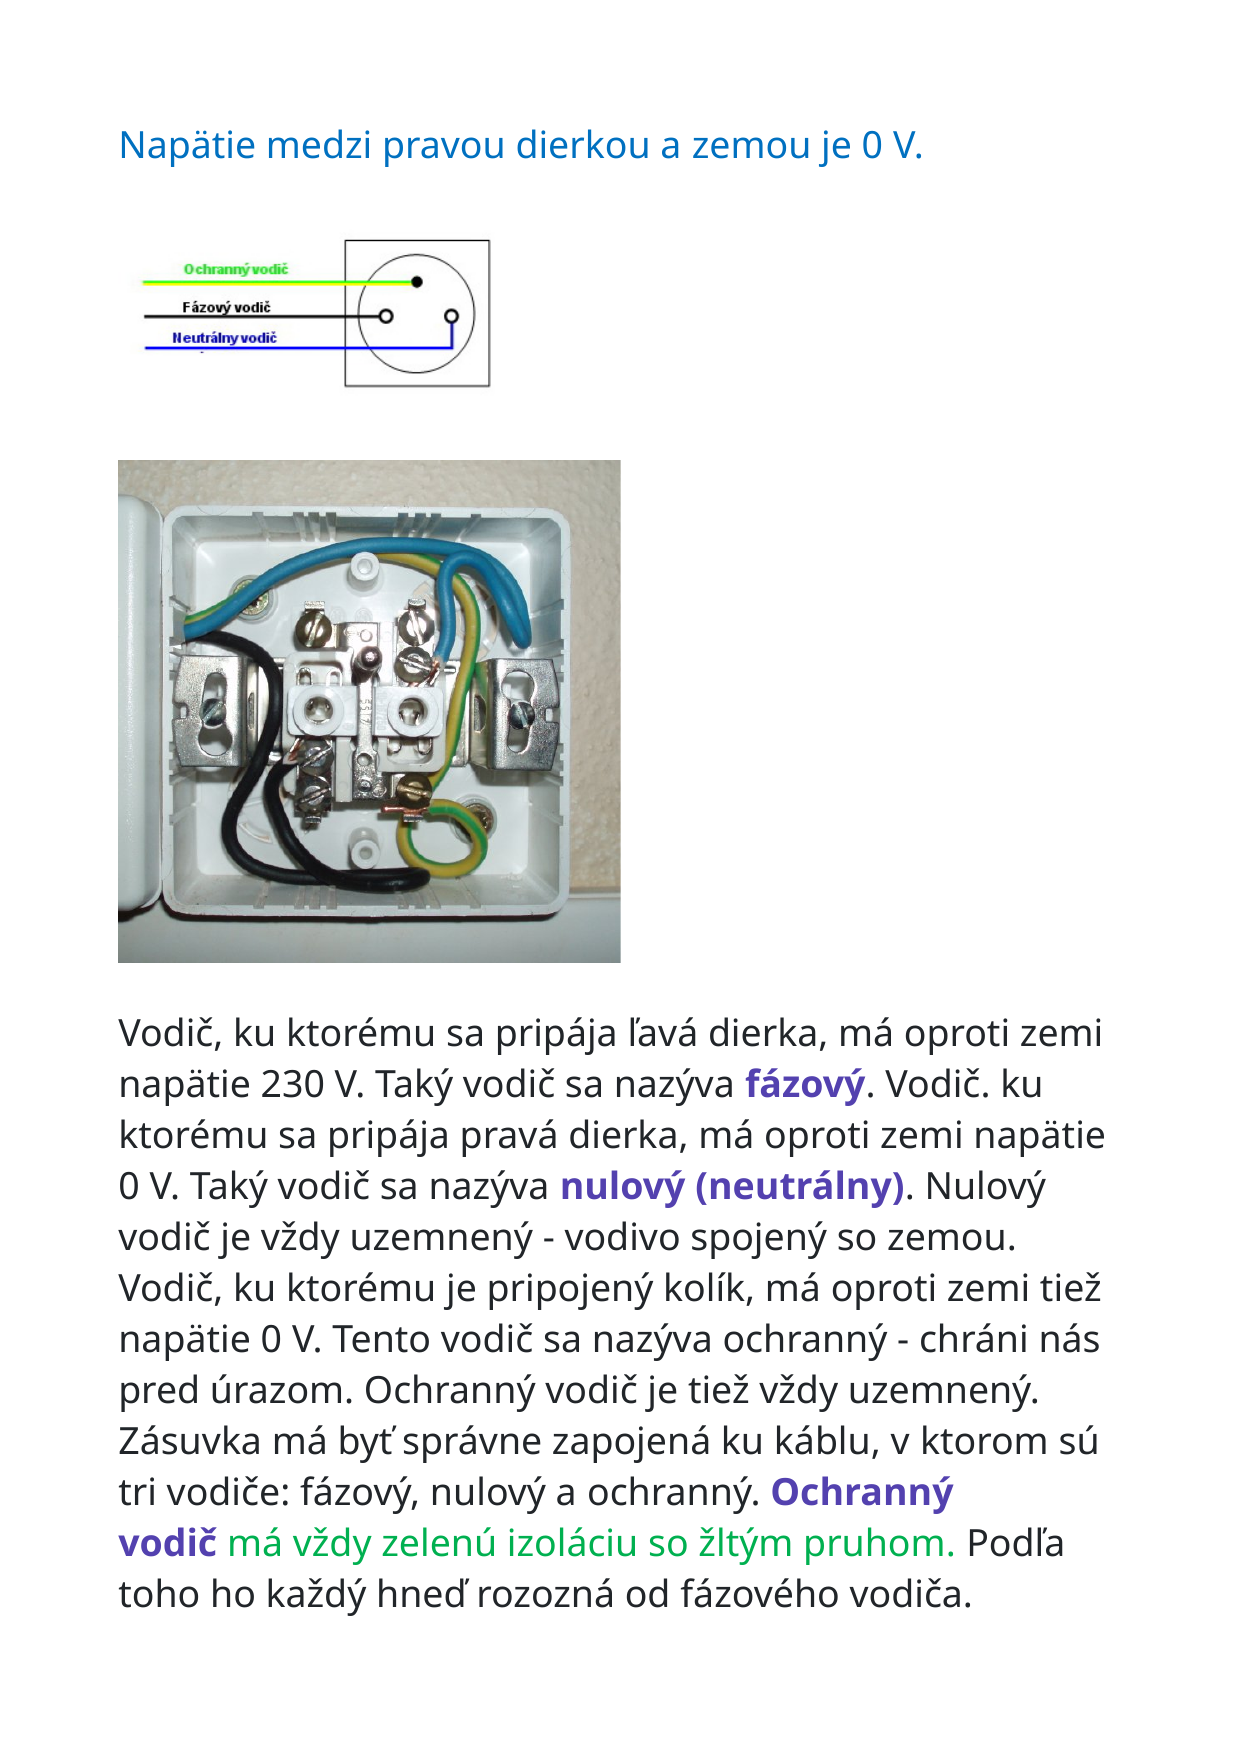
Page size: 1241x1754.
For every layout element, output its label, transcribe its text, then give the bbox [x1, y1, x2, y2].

picture [118, 212, 516, 418]
text Napätie medzi pravou dierkou a zemou je 0 V. [118, 118, 1122, 169]
picture [118, 460, 621, 963]
text Vodič, ku ktorému sa pripája ľavá dierka, má oproti zemi napätie 230 V. Taký vodič sa nazýva fázový. Vodič. ku ktorému sa pripája pravá dierka, má oproti zemi napätie 0 V. Taký vodič sa nazýva nulový (neutrálny). Nulový vodič je vždy uzemnený - vodivo spojený so zemou. Vodič, ku ktorému je pripojený kolík, má oproti zemi tiež napätie 0 V. Tento vodič sa nazýva ochranný - chráni nás pred úrazom. Ochranný vodič je tiež vždy uzemnený. Zásuvka má byť správne zapojená ku káblu, v ktorom sú tri vodiče: fázový, nulový a ochranný. Ochranný vodič má vždy zelenú izoláciu so žltým pruhom. Podľa toho ho každý hneď rozozná od fázového vodiča. [118, 1006, 1122, 1618]
